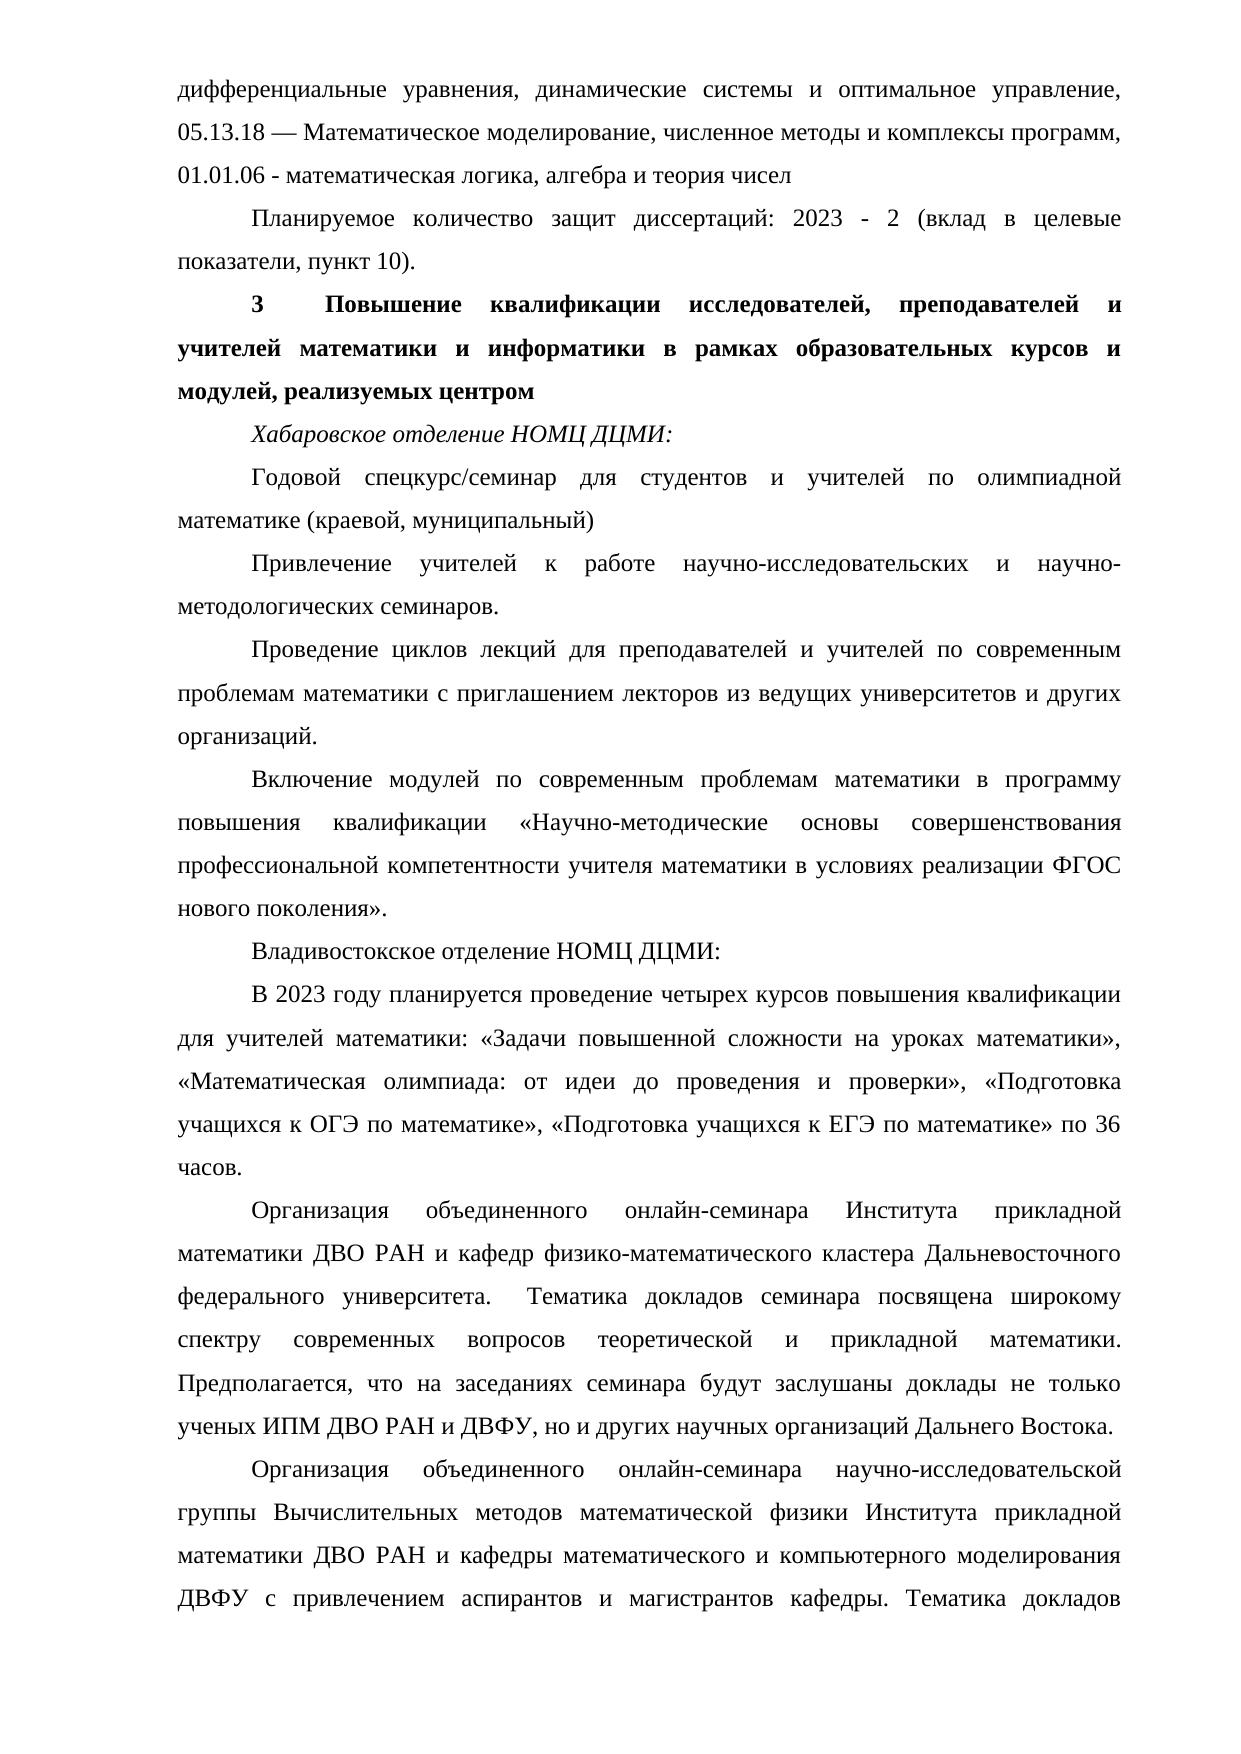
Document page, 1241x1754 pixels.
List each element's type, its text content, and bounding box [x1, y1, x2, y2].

text Организация объединенного онлайн-семинара научно-исследовательской группы Вычислительных методов математической физики Института прикладной математики ДВО РАН и кафедры математического и компьютерного моделирования ДВФУ с привлечением аспирантов и магистрантов кафедры. Тематика докладов [177, 1454, 1122, 1612]
list Повышение квалификации исследователей, преподавателей и учителей математики и информатики в рамках образовательных курсов и модулей, реализуемых центром [177, 289, 1122, 404]
text Включение модулей по современным проблемам математики в программу повышения квалификации «Научно-методические основы совершенствования профессиональной компетентности учителя математики в условиях реализации ФГОС нового поколения». [177, 764, 1122, 922]
text Привлечение учителей к работе научно-исследовательских и научно-методологических семинаров. [177, 548, 1122, 620]
text В 2023 году планируется проведение четырех курсов повышения квалификации для учителей математики: «Задачи повышенной сложности на уроках математики», «Математическая олимпиада: от идеи до проведения и проверки», «Подготовка учащихся к ОГЭ по математике», «Подготовка учащихся к ЕГЭ по математике» по 36 часов. [177, 979, 1122, 1181]
text Владивостокское отделение НОМЦ ДЦМИ: [177, 936, 1122, 965]
text Планируемое количество защит диссертаций: 2023 - 2 (вклад в целевые показатели, пункт 10). [177, 203, 1122, 275]
text Организация объединенного онлайн-семинара Института прикладной математики ДВО РАН и кафедр физико-математического кластера Дальневосточного федерального университета. Тематика докладов семинара посвящена широкому спектру современных вопросов теоретической и прикладной математики. Предполагается, что на заседаниях семинара будут заслушаны доклады не только ученых ИПМ ДВО РАН и ДВФУ, но и других научных организаций Дальнего Востока. [177, 1195, 1122, 1439]
text Хабаровское отделение НОМЦ ДЦМИ: [177, 419, 1122, 448]
text Проведение циклов лекций для преподавателей и учителей по современным проблемам математики с приглашением лекторов из ведущих университетов и других организаций. [177, 634, 1122, 749]
text Годовой спецкурс/семинар для студентов и учителей по олимпиадной математике (краевой, муниципальный) [177, 462, 1122, 534]
text - дифференциальные уравнения, динамические системы и оптимальное управление, 05.13.18 — Математическое моделирование, численное методы и комплексы программ, 01.01.06 - математическая логика, алгебра и теория чисел [177, 74, 1122, 189]
